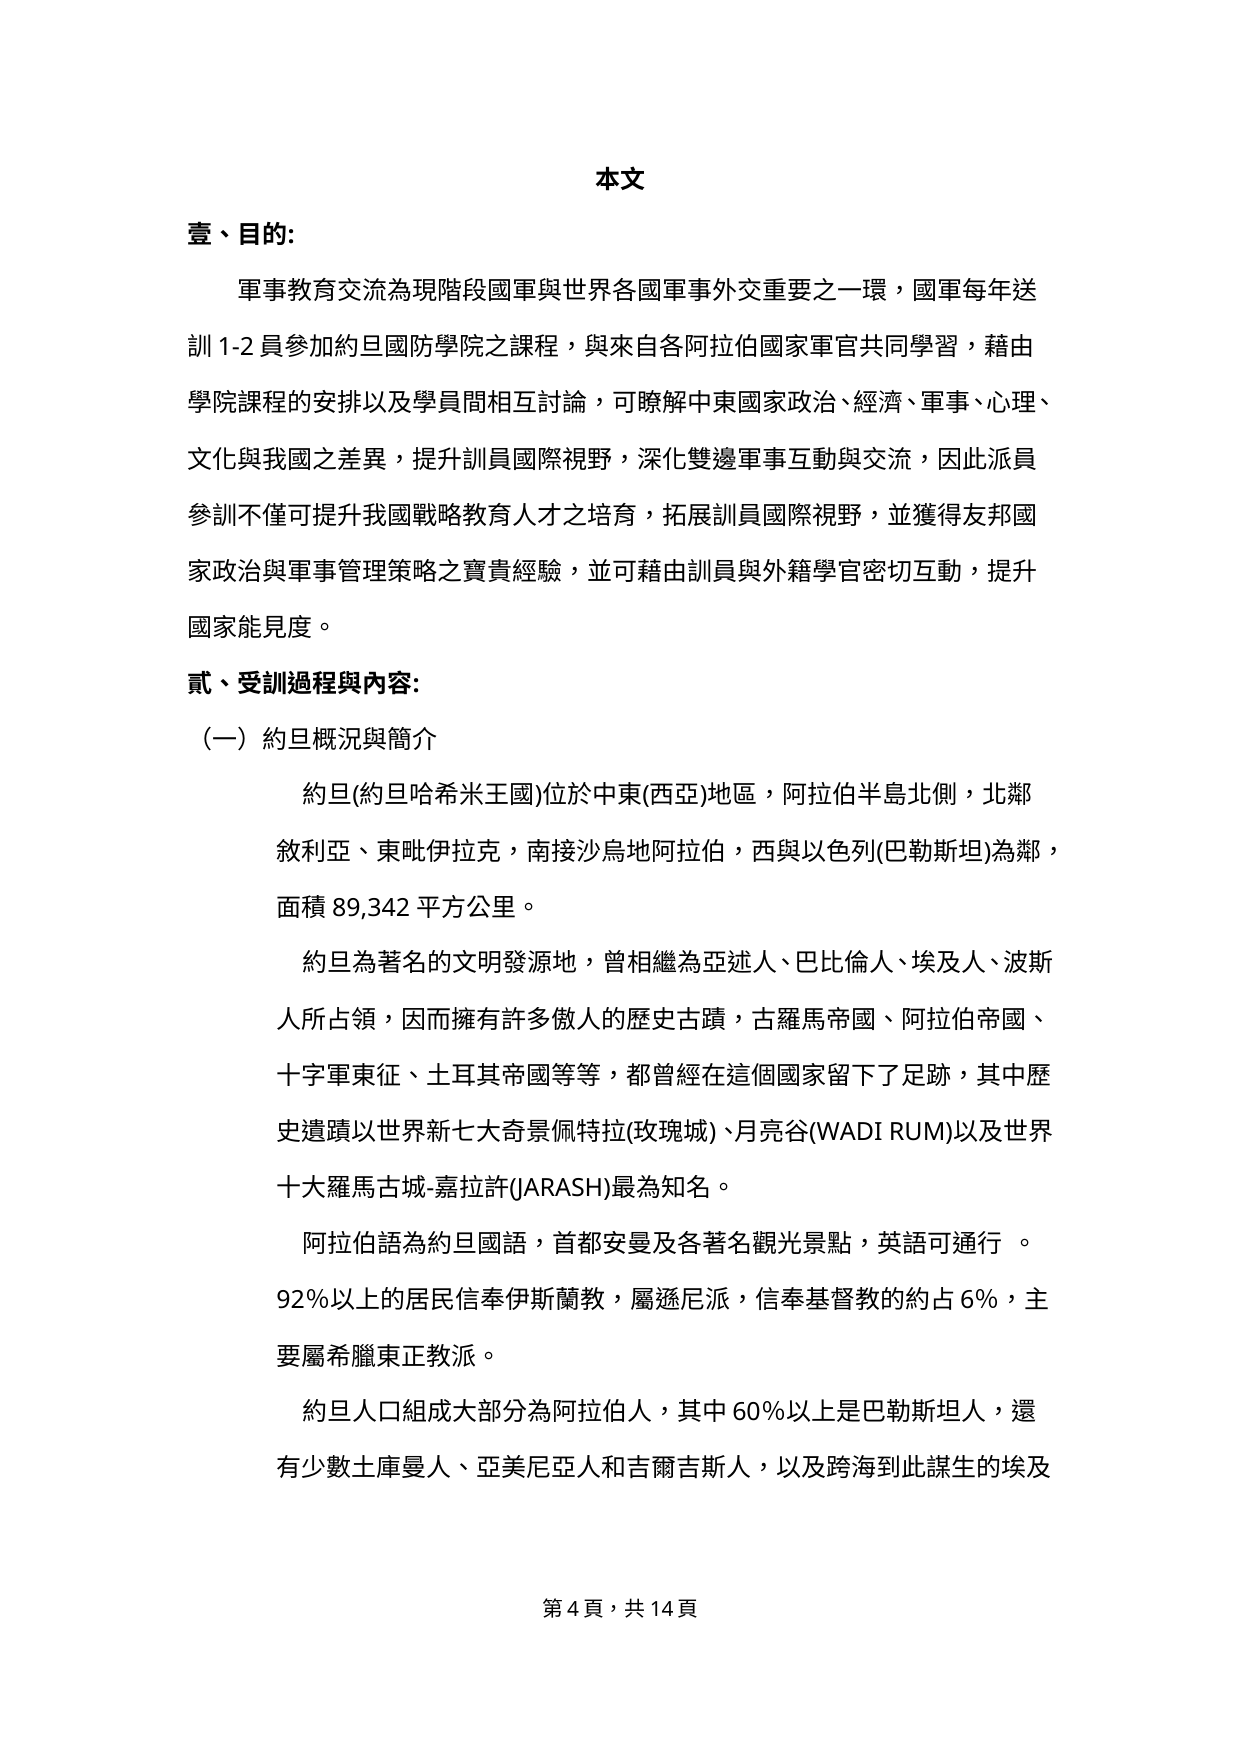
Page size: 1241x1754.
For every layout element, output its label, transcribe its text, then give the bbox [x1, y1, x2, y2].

text 壹、目的: [187, 214, 1053, 252]
text 約旦(約旦哈希米王國)位於中東(西亞)地區，阿拉伯半島北側，北鄰敘利亞、東毗伊拉克，南接沙烏地阿拉伯，西與以色列(巴勒斯坦)為鄰，面積 89,342 平方公里。 [276, 774, 1053, 924]
text 軍事教育交流為現階段國軍與世界各國軍事外交重要之一環，國軍每年送訓1-2員參加約旦國防學院之課程，與來自各阿拉伯國家軍官共同學習，藉由學院課程的安排以及學員間相互討論，可瞭解中東國家政治、經濟、軍事、心理、文化與我國之差異，提升訓員國際視野，深化雙邊軍事互動與交流，因此派員參訓不僅可提升我國戰略教育人才之培育，拓展訓員國際視野，並獲得友邦國家政治與軍事管理策略之寶貴經驗，並可藉由訓員與外籍學官密切互動，提升國家能見度。 [187, 270, 1053, 645]
text （一）約旦概況與簡介 [187, 718, 1053, 756]
text 約旦人口組成大部分為阿拉伯人，其中60％以上是巴勒斯坦人，還有少數土庫曼人、亞美尼亞人和吉爾吉斯人，以及跨海到此謀生的埃及人等，另近年因鄰國戰爭頻傳，遂來自敘利亞及伊拉克難民人數激增，目前已超過百萬，對約旦國內經濟、治安等問題，造成相當程度的衝擊。 [276, 1391, 1053, 1485]
text 阿拉伯語為約旦國語，首都安曼及各著名觀光景點，英語可通行。92％以上的居民信奉伊斯蘭教，屬遜尼派，信奉基督教的約占6％，主要屬希臘東正教派。 [276, 1223, 1053, 1373]
text 約旦為著名的文明發源地，曾相繼為亞述人、巴比倫人、埃及人、波斯人所占領，因而擁有許多傲人的歷史古蹟，古羅馬帝國、阿拉伯帝國、十字軍東征、土耳其帝國等等，都曾經在這個國家留下了足跡，其中歷史遺蹟以世界新七大奇景佩特拉(玫瑰城)、月亮谷(WADI RUM)以及世界十大羅馬古城-嘉拉許(JARASH)最為知名。 [276, 942, 1053, 1205]
text 貳、受訓過程與內容: [187, 663, 1053, 700]
text 本文 [187, 158, 1053, 196]
